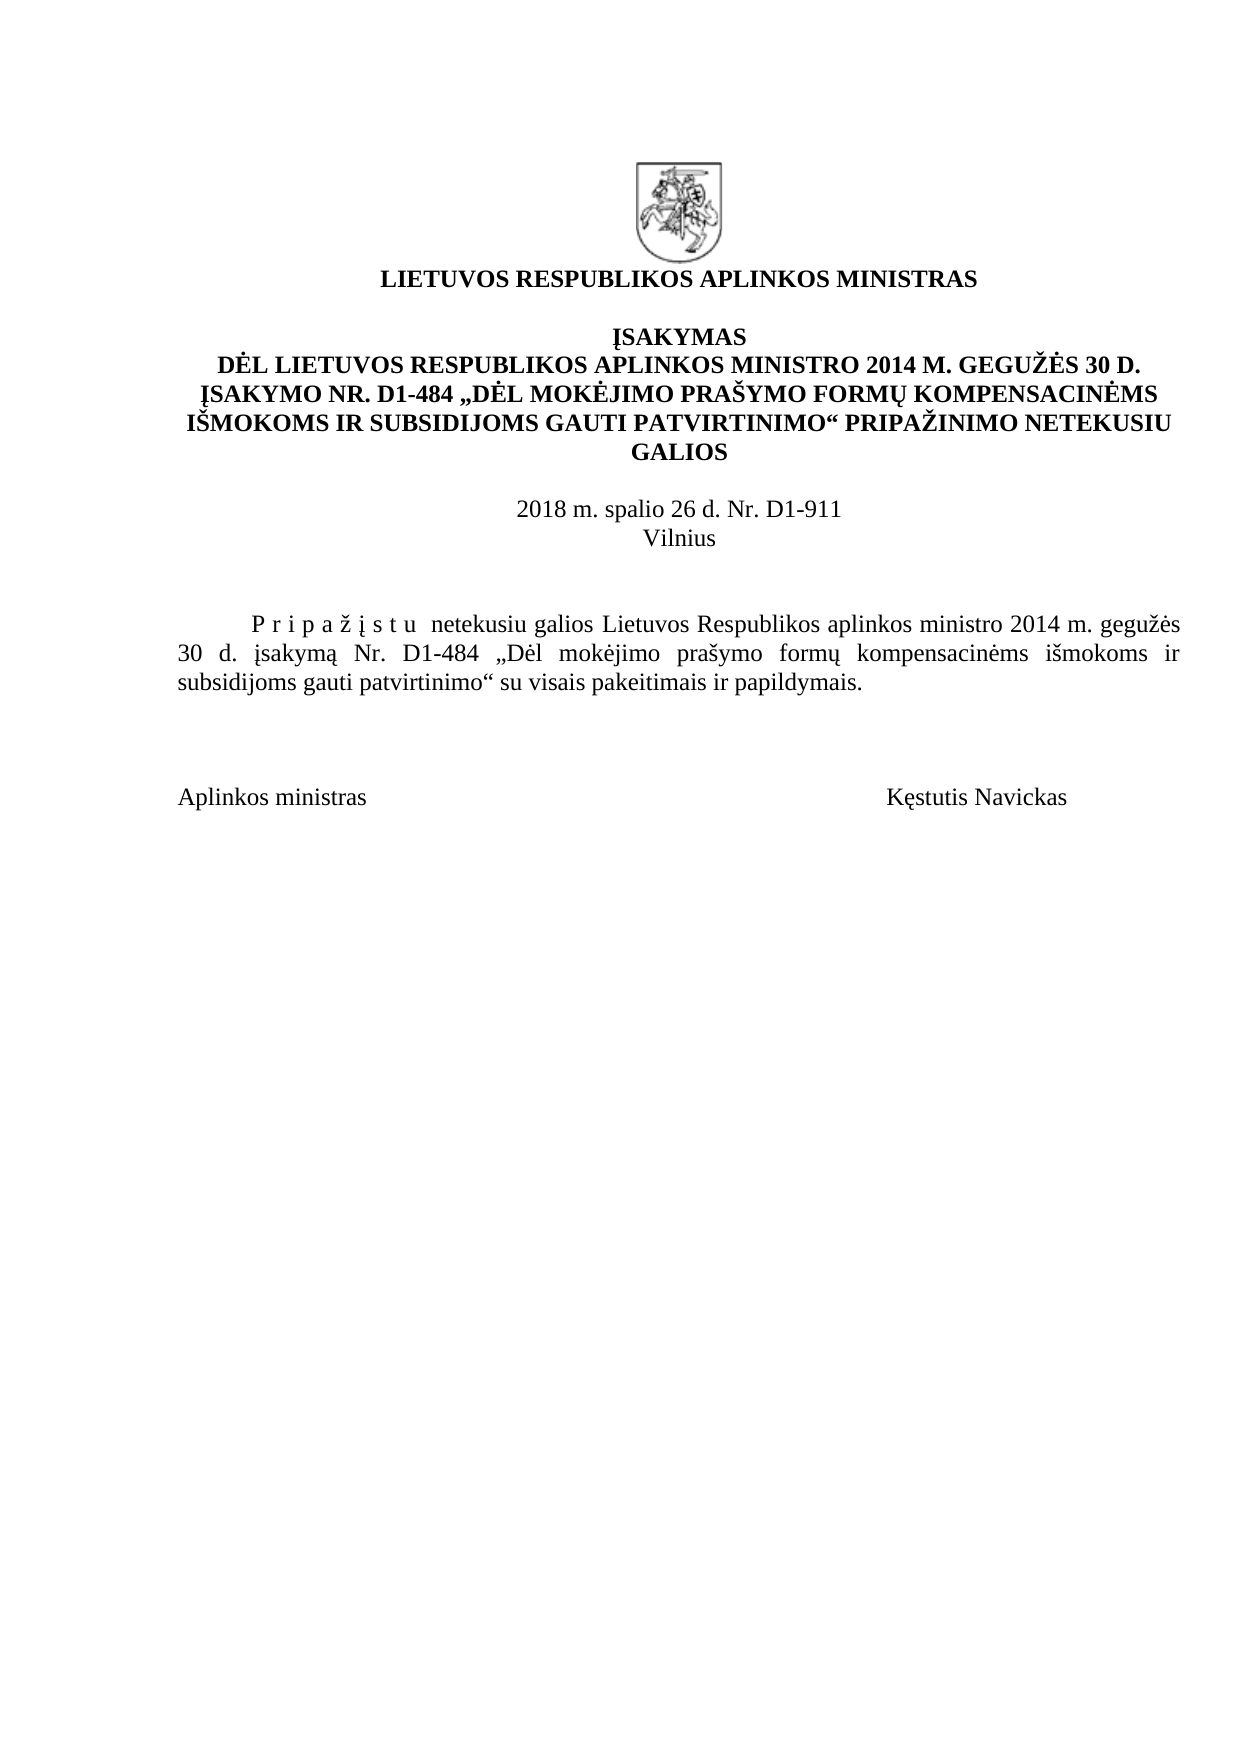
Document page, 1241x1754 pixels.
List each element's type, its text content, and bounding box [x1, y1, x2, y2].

text DĖL LIETUVOS RESPUBLIKOS APLINKOS MINISTRO 2014 M. GEGUŽĖS 30 D. ĮSAKYMO NR. D1-484 „DĖL MOKĖJIMO PRAŠYMO FORMŲ KOMPENSACINĖMS IŠMOKOMS IR SUBSIDIJOMS GAUTI PATVIRTINIMO“ PRIPAŽINIMO NETEKUSIU GALIOS [177, 350, 1181, 465]
text Aplinkos ministras Kęstutis Navickas [177, 782, 1181, 810]
text 2018 m. spalio 26 d. Nr. D1-911 [177, 494, 1181, 523]
text Vilnius [177, 523, 1181, 552]
text P r i p a ž į s t u netekusiu galios Lietuvos Respublikos aplinkos ministro 2014 m. gegužės 30 d. įsakymą Nr. D1-484 „Dėl mokėjimo prašymo formų kompensacinėms išmokoms ir subsidijoms gauti patvirtinimo“ su visais pakeitimais ir papildymais. [177, 609, 1181, 695]
text LIETUVOS RESPUBLIKOS APLINKOS MINISTRAS [177, 264, 1181, 293]
text ĮSAKYMAS [177, 322, 1181, 350]
